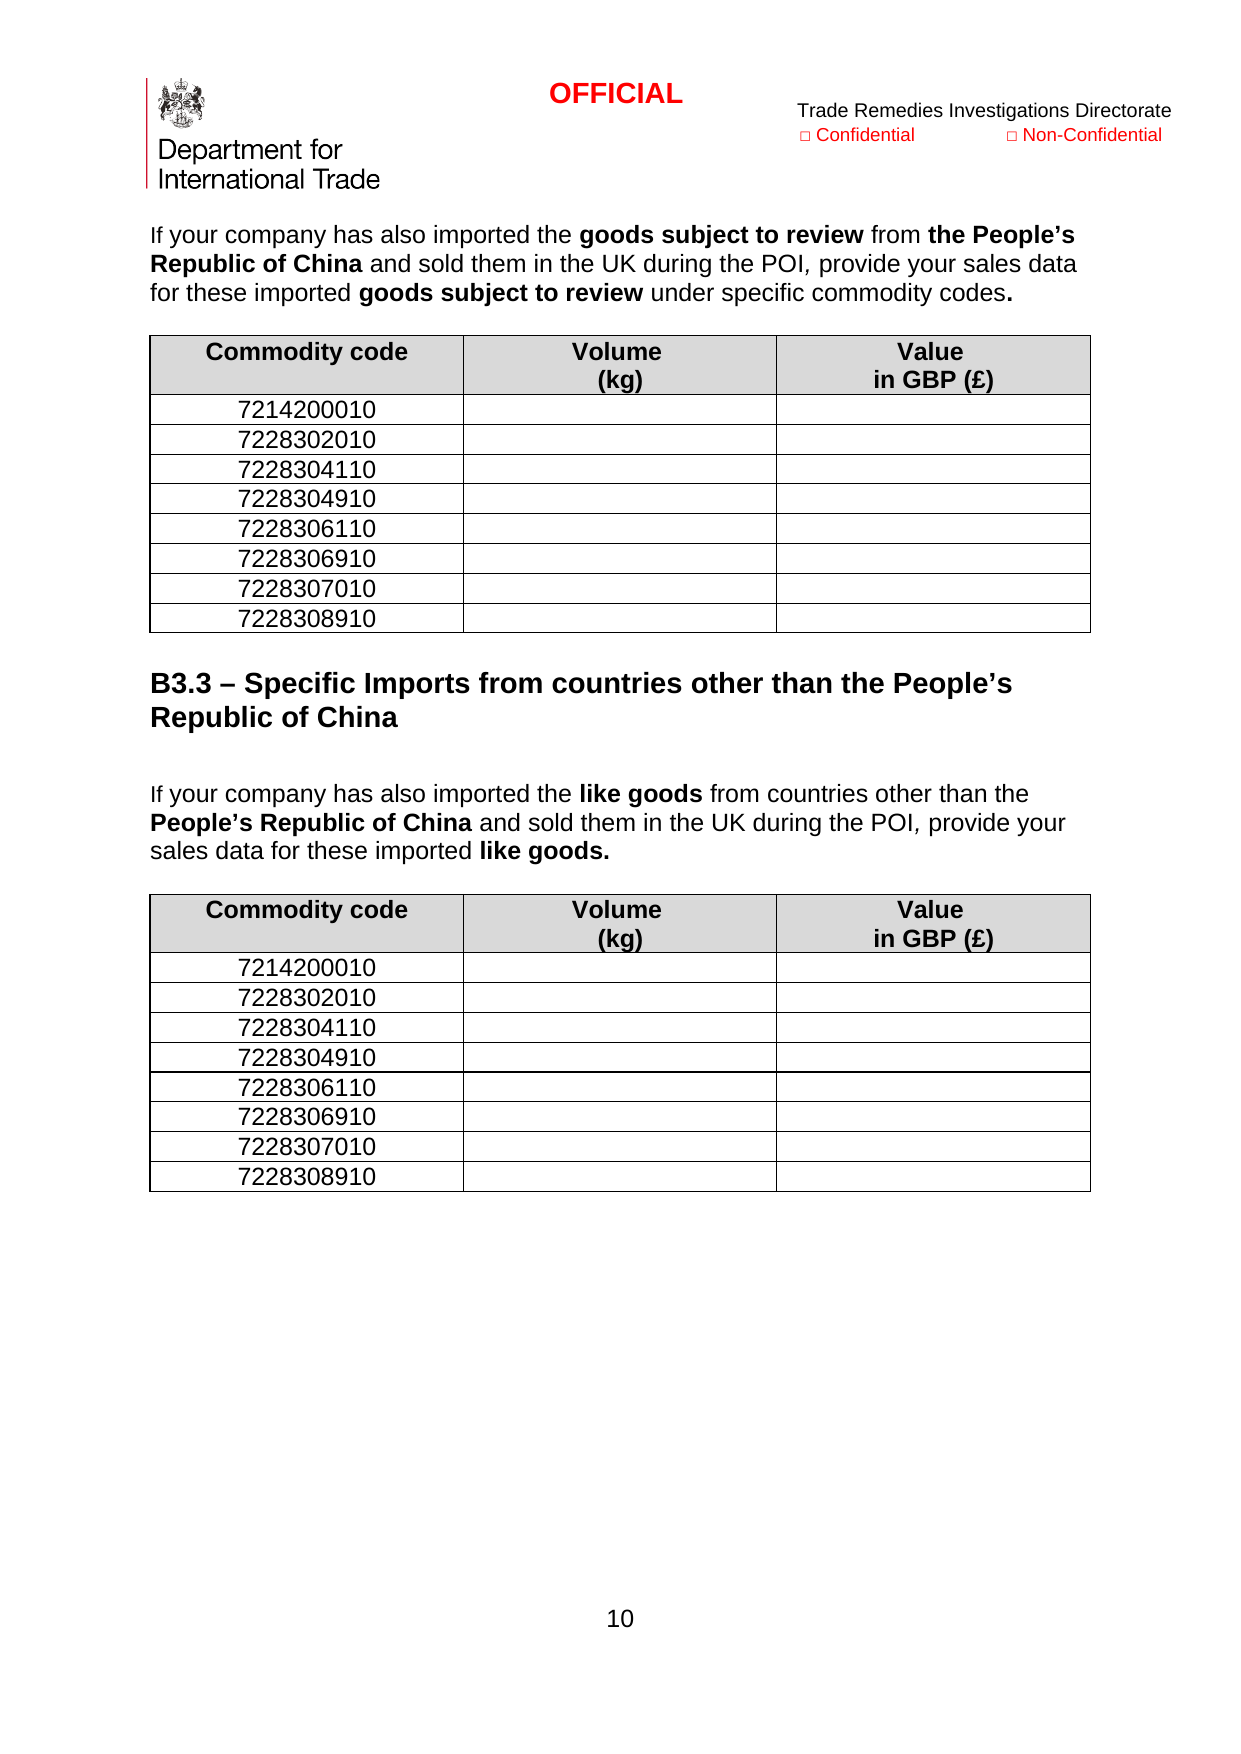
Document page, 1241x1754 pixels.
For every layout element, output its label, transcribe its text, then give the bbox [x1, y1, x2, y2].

table_cell [777, 514, 1090, 543]
table_cell [777, 604, 1090, 632]
table_cell [464, 514, 776, 543]
table_cell [464, 484, 776, 513]
table_cell 7228306910 [151, 1102, 463, 1131]
table_cell [464, 574, 776, 602]
table_cell [464, 395, 776, 424]
table_cell [777, 1073, 1090, 1101]
table_cell 7228302010 [151, 983, 463, 1012]
table_cell [777, 455, 1090, 483]
table_cell [777, 395, 1090, 424]
table_cell 7228306110 [151, 514, 463, 543]
table_header Commodity code [151, 336, 463, 394]
table_cell [777, 425, 1090, 453]
table_cell 7228302010 [151, 425, 463, 453]
table_cell [464, 1073, 776, 1101]
table_cell [464, 544, 776, 573]
table_cell [464, 953, 776, 982]
table_cell [777, 953, 1090, 982]
table_cell [777, 544, 1090, 573]
table_cell [464, 983, 776, 1012]
text If your company has also imported the goods subject to review from the People’s Republic of China and sold them in the UK during the POI, provide your sales data for these imported goods subject to review under specific commodity codes. [150, 220, 1090, 307]
table_cell 7228306110 [151, 1073, 463, 1101]
table_cell [464, 604, 776, 632]
table_cell [464, 425, 776, 453]
table_cell [464, 1013, 776, 1042]
table_cell 7228308910 [151, 604, 463, 632]
table_cell [777, 574, 1090, 602]
table_cell 7228307010 [151, 574, 463, 602]
table_cell 7228304110 [151, 455, 463, 483]
table_cell [464, 1162, 776, 1191]
text If your company has also imported the like goods from countries other than the People’s Republic of China and sold them in the UK during the POI, provide your sales data for these imported like goods. [150, 779, 1090, 865]
table_header Volume (kg) [464, 895, 776, 952]
subtitle B3.3 – Specific Imports from countries other than the People’s Republic of China [150, 666, 1090, 733]
table_header Commodity code [151, 895, 463, 952]
table_cell [464, 1043, 776, 1071]
table_cell 7228306910 [151, 544, 463, 573]
table_cell 7228304110 [151, 1013, 463, 1042]
table_cell [777, 1132, 1090, 1161]
table_cell [777, 1013, 1090, 1042]
table_cell 7228304910 [151, 484, 463, 513]
table_cell [464, 1132, 776, 1161]
table_cell [464, 1102, 776, 1131]
table_cell [777, 983, 1090, 1012]
table_cell [777, 484, 1090, 513]
table_cell [777, 1162, 1090, 1191]
table_header Value in GBP (£) [777, 895, 1090, 952]
table_cell 7214200010 [151, 953, 463, 982]
table_cell [777, 1102, 1090, 1131]
table_header Volume (kg) [464, 336, 776, 394]
table_cell [777, 1043, 1090, 1071]
table_cell 7228307010 [151, 1132, 463, 1161]
table_header Value in GBP (£) [777, 336, 1090, 394]
table_cell 7228308910 [151, 1162, 463, 1191]
table_cell 7214200010 [151, 395, 463, 424]
table_cell 7228304910 [151, 1043, 463, 1071]
table_cell [464, 455, 776, 483]
